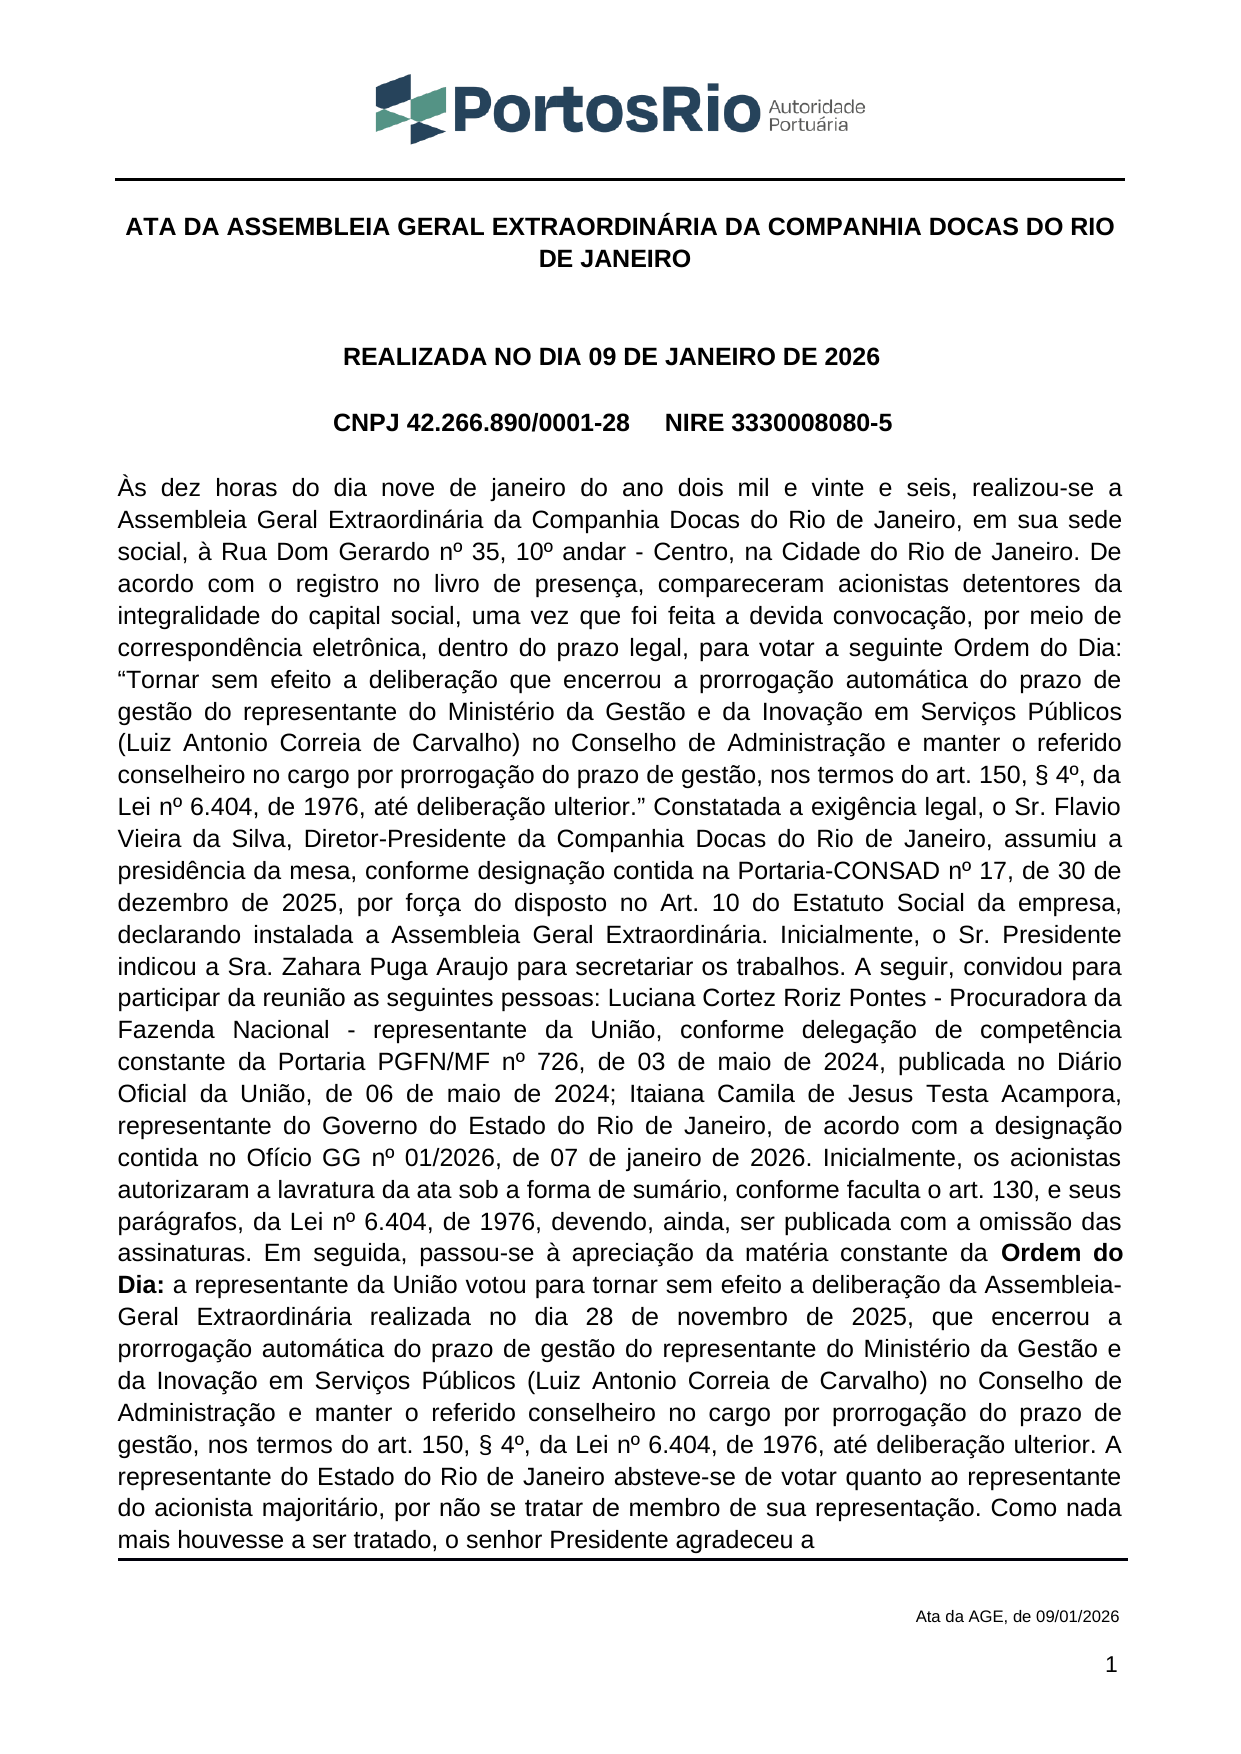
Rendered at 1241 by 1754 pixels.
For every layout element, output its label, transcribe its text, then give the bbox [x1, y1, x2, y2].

text 1 [118, 1651, 1124, 1677]
text REALIZADA NO DIA 09 DE JANEIRO DE 2026 [118, 342, 1117, 371]
text Ata da AGE, de 09/01/2026 [118, 1606, 1124, 1626]
text ATA DA ASSEMBLEIA GERAL EXTRAORDINÁRIA DA COMPANHIA DOCAS DO RIO DE JANEIRO [118, 212, 1122, 272]
text Às dez horas do dia nove de janeiro do ano dois mil e vinte e seis, realizou-se a Assembleia Geral Extraordinária da Companhia Docas do Rio de Janeiro, em sua sede social, à Rua Dom Gerardo nº 35, 10º andar - Centro, na Cidade do Rio de Janeiro. De acordo com o registro no livro de presença, compareceram acionistas detentores da integralidade do capital social, uma vez que foi feita a devida convocação, por meio de correspondência eletrônica, dentro do prazo legal, para votar a seguinte Ordem do Dia: “Tornar sem efeito a deliberação que encerrou a prorrogação automática do prazo de gestão do representante do Ministério da Gestão e da Inovação em Serviços Públicos (Luiz Antonio Correia de Carvalho) no Conselho de Administração e manter o referido conselheiro no cargo por prorrogação do prazo de gestão, nos termos do art. 150, § 4º, da Lei nº 6.404, de 1976, até deliberação ulterior.” Constatada a exigência legal, o Sr. Flavio Vieira da Silva, Diretor-Presidente da Companhia Docas do Rio de Janeiro, assumiu a presidência da mesa, conforme designação contida na Portaria-CONSAD nº 17, de 30 de dezembro de 2025, por força do disposto no Art. 10 do Estatuto Social da empresa, declarando instalada a Assembleia Geral Extraordinária. Inicialmente, o Sr. Presidente indicou a Sra. Zahara Puga Araujo para secretariar os trabalhos. A seguir, convidou para participar da reunião as seguintes pessoas: Luciana Cortez Roriz Pontes - Procuradora da Fazenda Nacional - representante da União, conforme delegação de competência constante da Portaria PGFN/MF nº 726, de 03 de maio de 2024, publicada no Diário Oficial da União, de 06 de maio de 2024; Itaiana Camila de Jesus Testa Acampora, representante do Governo do Estado do Rio de Janeiro, de acordo com a designação contida no Ofício GG nº 01/2026, de 07 de janeiro de 2026. Inicialmente, os acionistas autorizaram a lavratura da ata sob a forma de sumário, conforme faculta o art. 130, e seus parágrafos, da Lei nº 6.404, de 1976, devendo, ainda, ser publicada com a omissão das assinaturas. Em seguida, passou-se à apreciação da matéria constante da Ordem do Dia: a representante da União votou para tornar sem efeito a deliberação da Assembleia-Geral Extraordinária realizada no dia 28 de novembro de 2025, que encerrou a prorrogação automática do prazo de gestão do representante do Ministério da Gestão e da Inovação em Serviços Públicos (Luiz Antonio Correia de Carvalho) no Conselho de Administração e manter o referido conselheiro no cargo por prorrogação do prazo de gestão, nos termos do art. 150, § 4º, da Lei nº 6.404, de 1976, até deliberação ulterior. A representante do Estado do Rio de Janeiro absteve-se de votar quanto ao representante do acionista majoritário, por não se tratar de membro de sua representação. Como nada mais houvesse a ser tratado, o senhor Presidente agradeceu a [117, 473, 1124, 1554]
text CNPJ 42.266.890/0001-28 NIRE 3330008080-5 [118, 408, 1115, 436]
